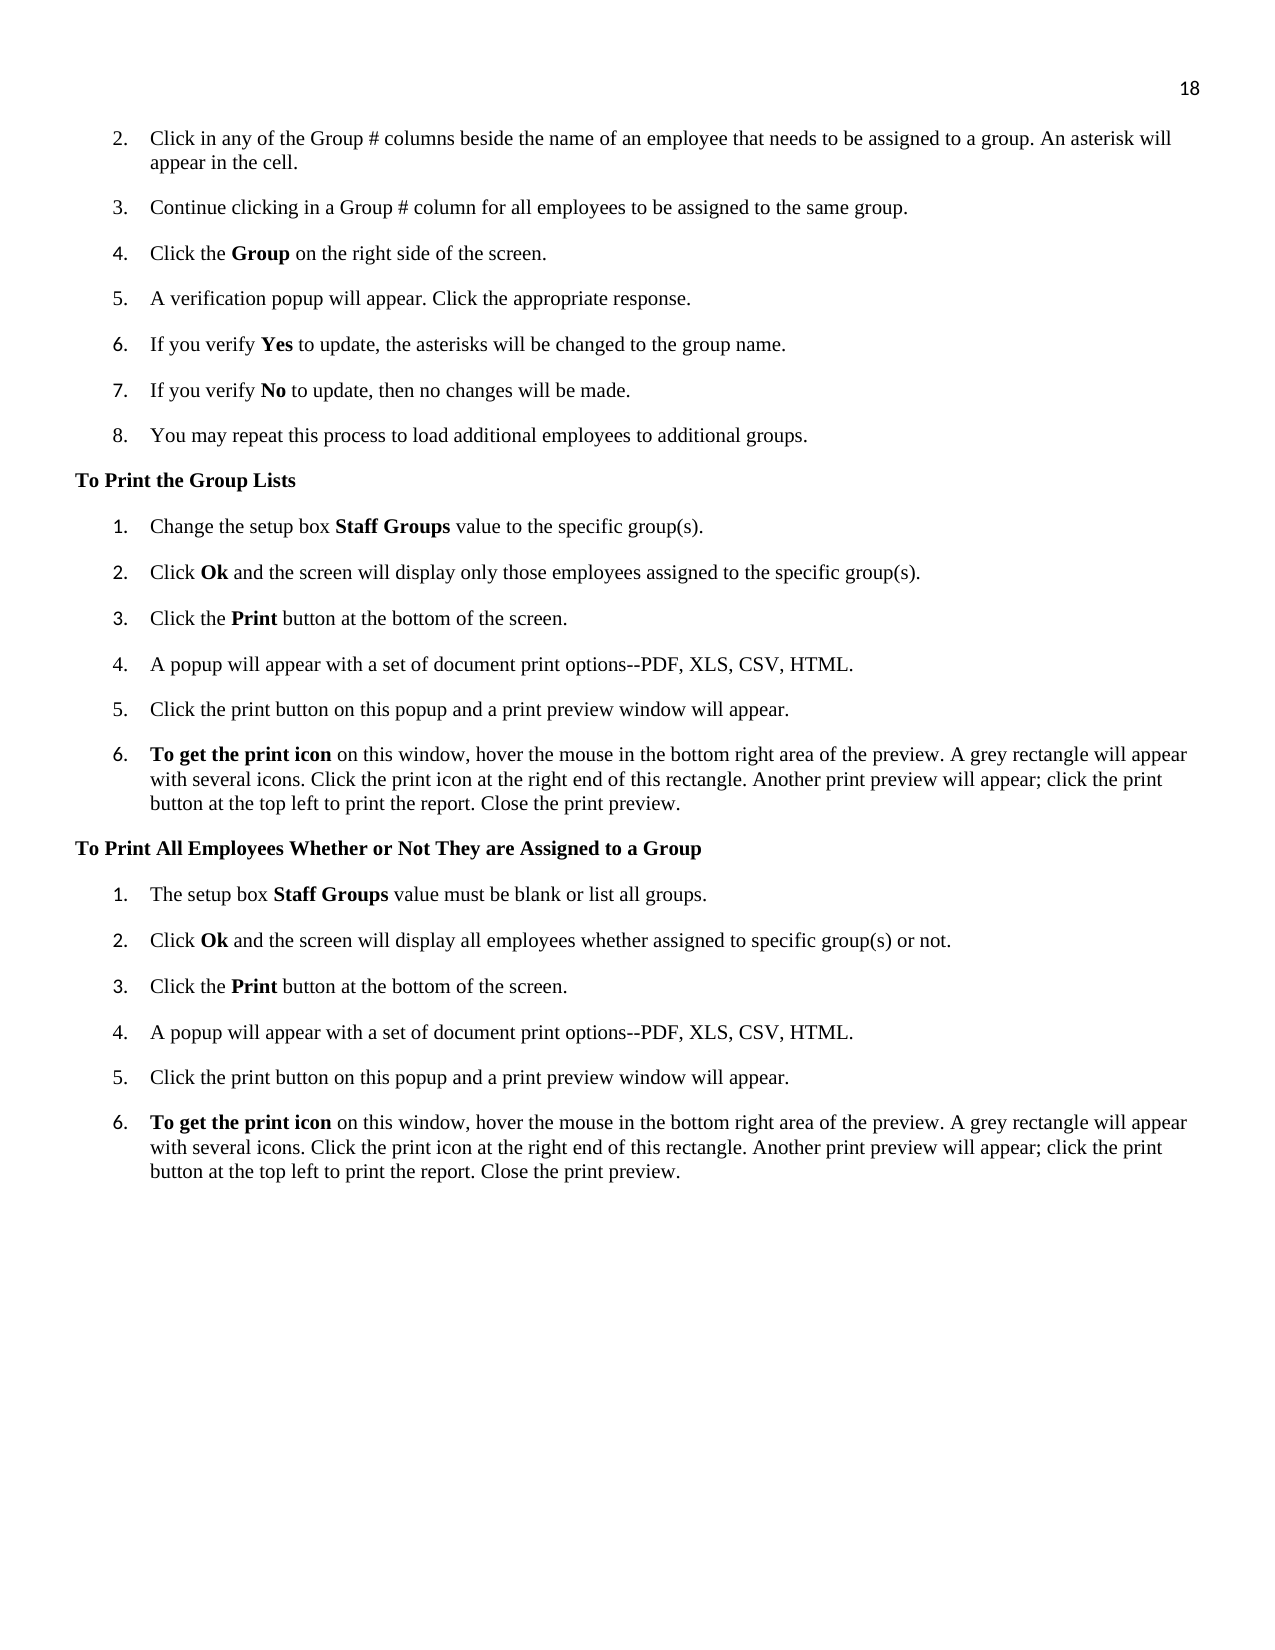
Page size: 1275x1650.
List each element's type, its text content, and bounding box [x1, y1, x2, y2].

list A popup will appear with a set of document print options--PDF, XLS, CSV, HTML. [112, 1020, 1200, 1044]
text To Print All Employees Whether or Not They are Assigned to a Group [75, 836, 1200, 860]
text To Print the Group Lists [75, 468, 1200, 492]
list Click Ok and the screen will display all employees whether assigned to specific group(s) or not. [112, 927, 1200, 953]
list Click the print button on this popup and a print preview window will appear. [112, 1064, 1200, 1089]
list To get the print icon on this window, hover the mouse in the bottom right area of the preview. A grey rectangle will appear with several icons. Click the print icon at the right end of this rectangle. Another print preview will appear; click the print button at the top left to print the report. Close the print preview. [112, 742, 1200, 815]
list Click the Group on the right side of the screen. [112, 240, 1200, 265]
list You may repeat this process to load additional employees to additional groups. [112, 423, 1200, 447]
list A verification popup will appear. Click the appropriate response. [112, 286, 1200, 310]
list To get the print icon on this window, hover the mouse in the bottom right area of the preview. A grey rectangle will appear with several icons. Click the print icon at the right end of this rectangle. Another print preview will appear; click the print button at the top left to print the report. Close the print preview. [112, 1109, 1200, 1183]
list Continue clicking in a Group # column for all employees to be assigned to the same group. [112, 195, 1200, 219]
list The setup box Staff Groups value must be blank or list all groups. [112, 881, 1200, 906]
list Click in any of the Group # columns beside the name of an employee that needs to be assigned to a group. An asterisk will appear in the cell. [112, 126, 1200, 174]
list If you verify No to update, then no changes will be made. [112, 377, 1200, 402]
list Click the print button on this popup and a print preview window will appear. [112, 697, 1200, 721]
list Change the setup box Staff Groups value to the specific group(s). [112, 513, 1200, 538]
list Click the Print button at the bottom of the screen. [112, 606, 1200, 631]
list A popup will appear with a set of document print options--PDF, XLS, CSV, HTML. [112, 652, 1200, 676]
list Click Ok and the screen will display only those employees assigned to the specific group(s). [112, 559, 1200, 585]
list Click the Print button at the bottom of the screen. [112, 973, 1200, 999]
list If you verify Yes to update, the asterisks will be changed to the group name. [112, 331, 1200, 356]
